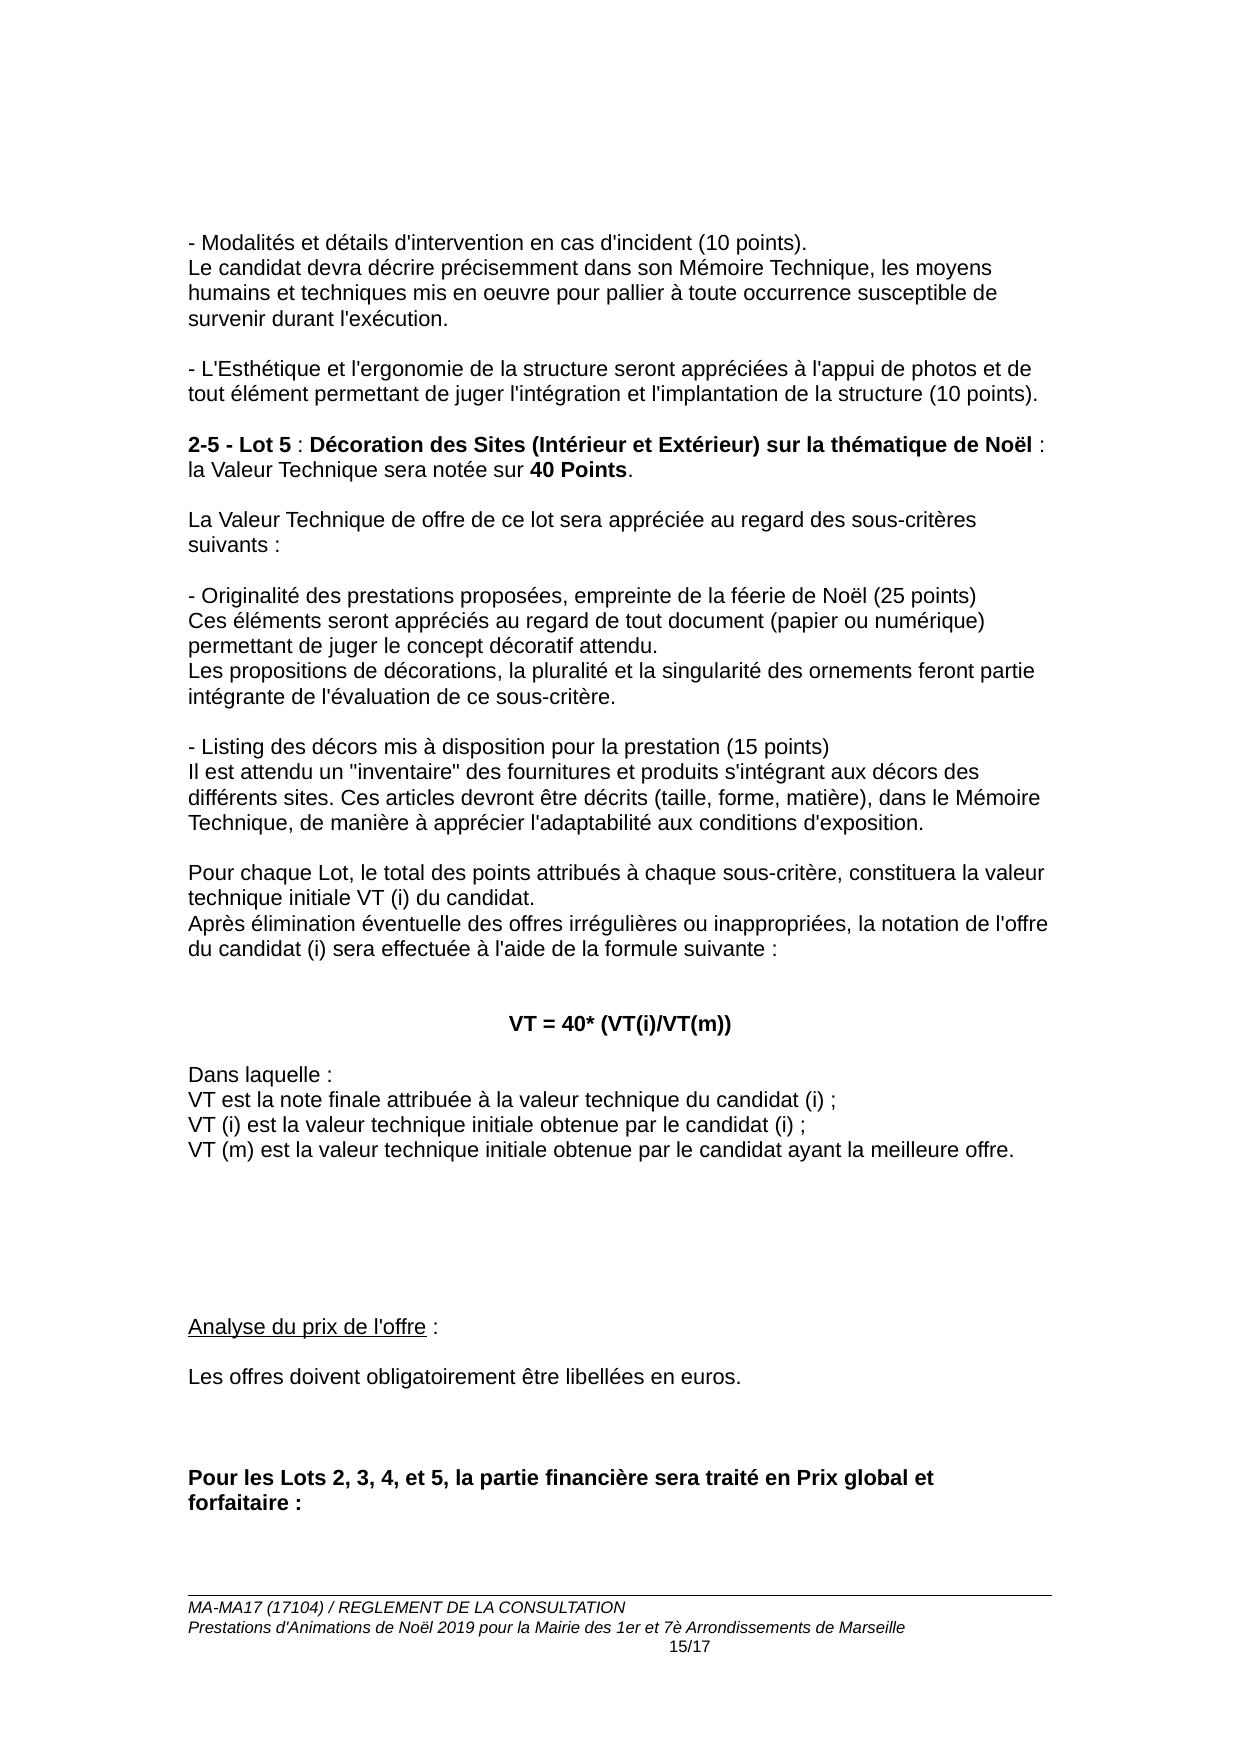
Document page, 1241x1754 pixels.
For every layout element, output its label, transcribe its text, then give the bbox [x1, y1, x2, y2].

text Le candidat devra décrire précisemment dans son Mémoire Technique, les moyens humains et techniques mis en oeuvre pour pallier à toute occurrence susceptible de survenir durant l'exécution. [188, 255, 1052, 331]
text - Modalités et détails d'intervention en cas d'incident (10 points). [188, 230, 1052, 255]
text - L'Esthétique et l'ergonomie de la structure seront appréciées à l'appui de photos et de tout élément permettant de juger l'intégration et l'implantation de la structure (10 points). [188, 356, 1052, 406]
text VT (i) est la valeur technique initiale obtenue par le candidat (i) ; [188, 1112, 1052, 1137]
text Les offres doivent obligatoirement être libellées en euros. [188, 1364, 1052, 1389]
text VT = 40* (VT(i)/VT(m)) [188, 1011, 1052, 1036]
text VT (m) est la valeur technique initiale obtenue par le candidat ayant la meilleure offre. [188, 1137, 1052, 1162]
text - Listing des décors mis à disposition pour la prestation (15 points) [188, 734, 1052, 759]
text Après élimination éventuelle des offres irrégulières ou inappropriées, la notation de l'offre du candidat (i) sera effectuée à l'aide de la formule suivante : [188, 910, 1052, 961]
text Ces éléments seront appréciés au regard de tout document (papier ou numérique) permettant de juger le concept décoratif attendu. [188, 608, 1052, 658]
text VT est la note finale attribuée à la valeur technique du candidat (i) ; [188, 1087, 1052, 1112]
text 2-5 - Lot 5 : Décoration des Sites (Intérieur et Extérieur) sur la thématique de Noël : la Valeur Technique sera notée sur 40 Points. [188, 431, 1052, 482]
text - Originalité des prestations proposées, empreinte de la féerie de Noël (25 points) [188, 583, 1052, 608]
text Pour les Lots 2, 3, 4, et 5, la partie financière sera traité en Prix global et forfaitaire : [188, 1465, 1052, 1515]
text Les propositions de décorations, la pluralité et la singularité des ornements feront partie intégrante de l'évaluation de ce sous-critère. [188, 658, 1052, 709]
text La Valeur Technique de offre de ce lot sera appréciée au regard des sous-critères suivants : [188, 507, 1052, 557]
text Analyse du prix de l'offre : [188, 1314, 1052, 1339]
text Dans laquelle : [188, 1062, 1052, 1087]
text Il est attendu un "inventaire" des fournitures et produits s'intégrant aux décors des différents sites. Ces articles devront être décrits (taille, forme, matière), dans le Mémoire Technique, de manière à apprécier l'adaptabilité aux conditions d'exposition. [188, 759, 1052, 835]
text Pour chaque Lot, le total des points attribués à chaque sous-critère, constituera la valeur technique initiale VT (i) du candidat. [188, 860, 1052, 910]
